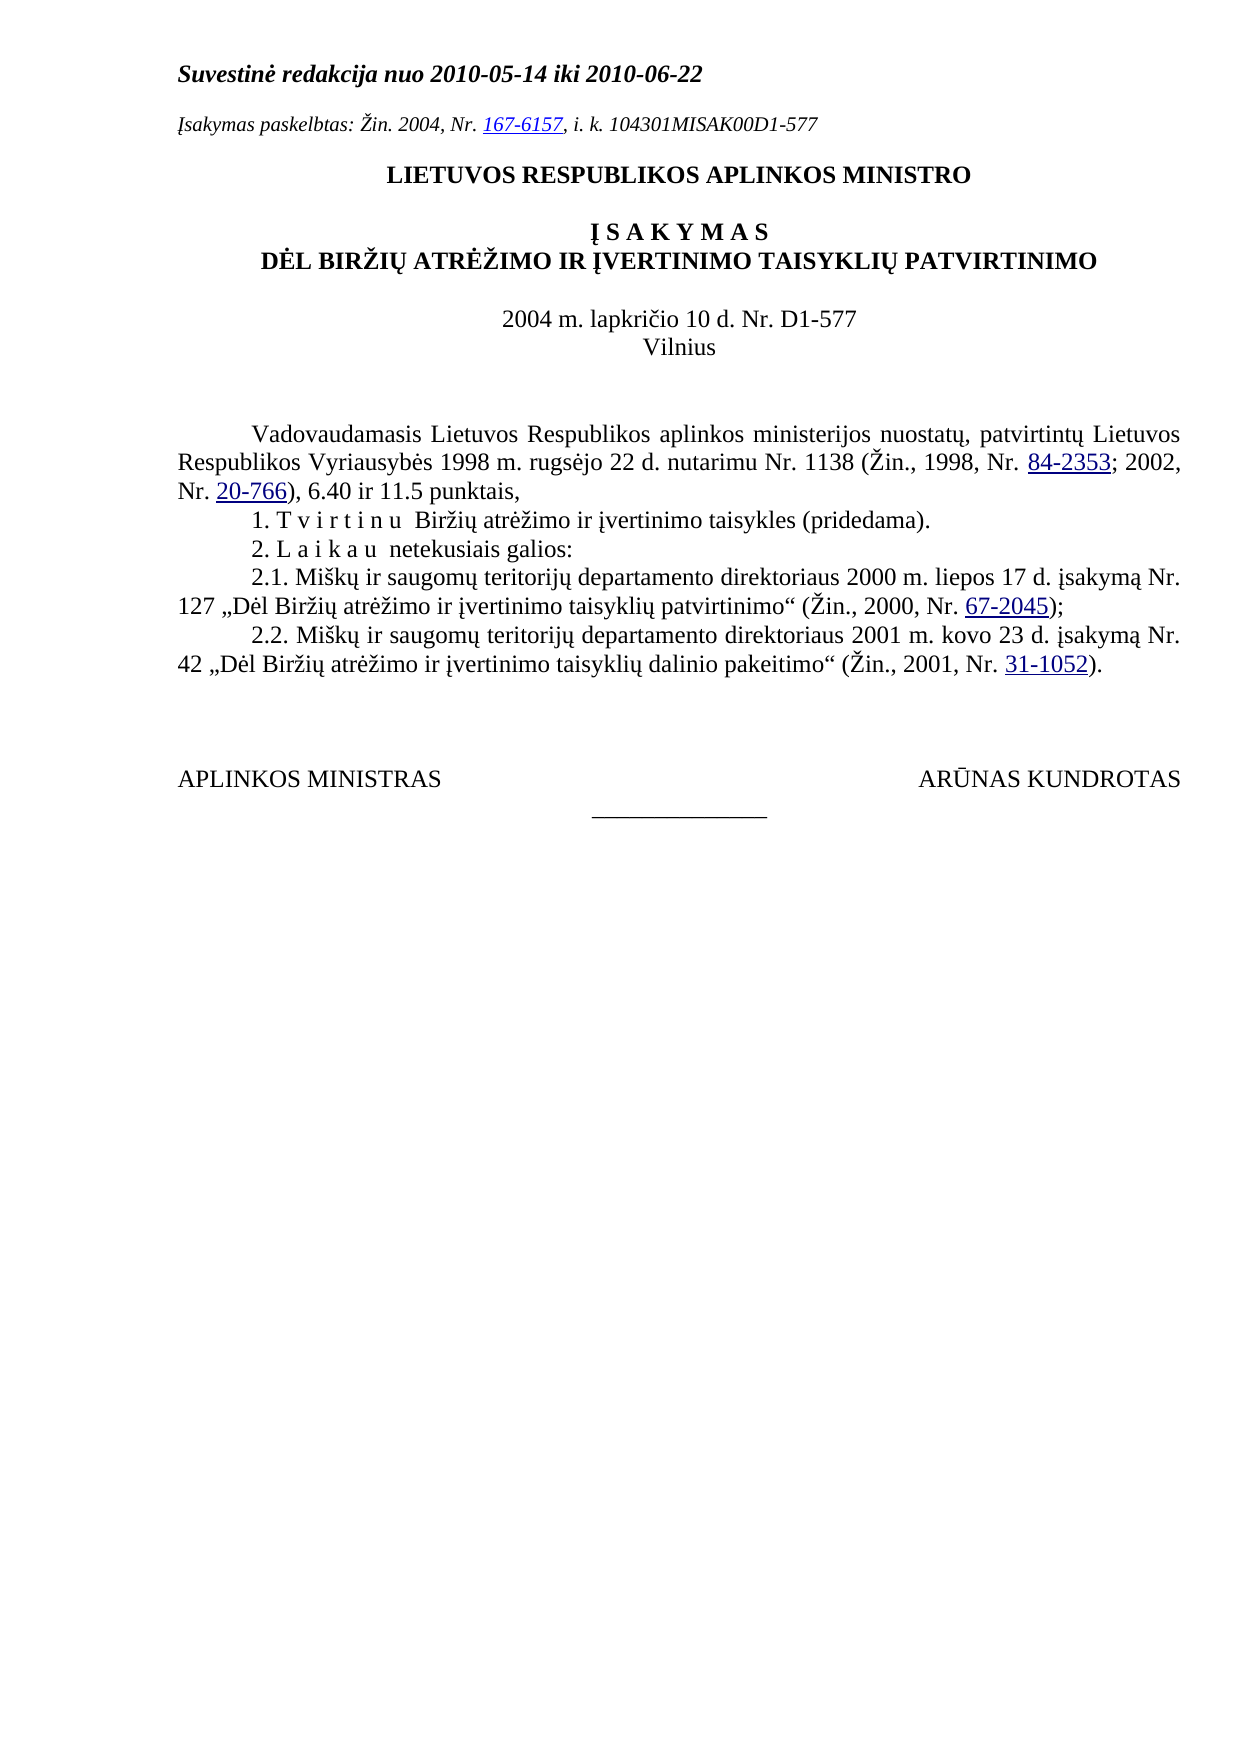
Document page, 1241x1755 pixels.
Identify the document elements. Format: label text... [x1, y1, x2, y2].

text DĖL BIRŽIŲ ATRĖŽIMO IR ĮVERTINIMO TAISYKLIŲ PATVIRTINIMO [177, 246, 1181, 275]
text 1. Tvirtinu Biržių atrėžimo ir įvertinimo taisykles (pridedama). [177, 505, 1181, 534]
text 2. Laikau netekusiais galios: [177, 534, 1181, 562]
text Vadovaudamasis Lietuvos Respublikos aplinkos ministerijos nuostatų, patvirtintų Lietuvos Respublikos Vyriausybės 1998 m. rugsėjo 22 d. nutarimu Nr. 1138 (Žin., 1998, Nr. 84-2353; 2002, Nr. 20-766), 6.40 ir 11.5 punktais, [177, 419, 1181, 505]
text LIETUVOS RESPUBLIKOS APLINKOS MINISTRO [177, 160, 1181, 189]
text 2.2. Miškų ir saugomų teritorijų departamento direktoriaus 2001 m. kovo 23 d. įsakymą Nr. 42 „Dėl Biržių atrėžimo ir įvertinimo taisyklių dalinio pakeitimo“ (Žin., 2001, Nr. 31-1052). [177, 620, 1181, 677]
text Suvestinė redakcija nuo 2010-05-14 iki 2010-06-22 [177, 59, 1181, 88]
text 2.1. Miškų ir saugomų teritorijų departamento direktoriaus 2000 m. liepos 17 d. įsakymą Nr. 127 „Dėl Biržių atrėžimo ir įvertinimo taisyklių patvirtinimo“ (Žin., 2000, Nr. 67-2045); [177, 562, 1181, 620]
text 2004 m. lapkričio 10 d. Nr. D1-577 [177, 304, 1181, 332]
text Į S A K Y M A S [177, 217, 1181, 246]
text Vilnius [177, 332, 1181, 361]
text ______________ [177, 792, 1181, 821]
text APLINKOS MINISTRAS ARŪNAS KUNDROTAS [177, 764, 1181, 792]
text Įsakymas paskelbtas: Žin. 2004, Nr. 167-6157, i. k. 104301MISAK00D1-577 [177, 112, 1181, 136]
